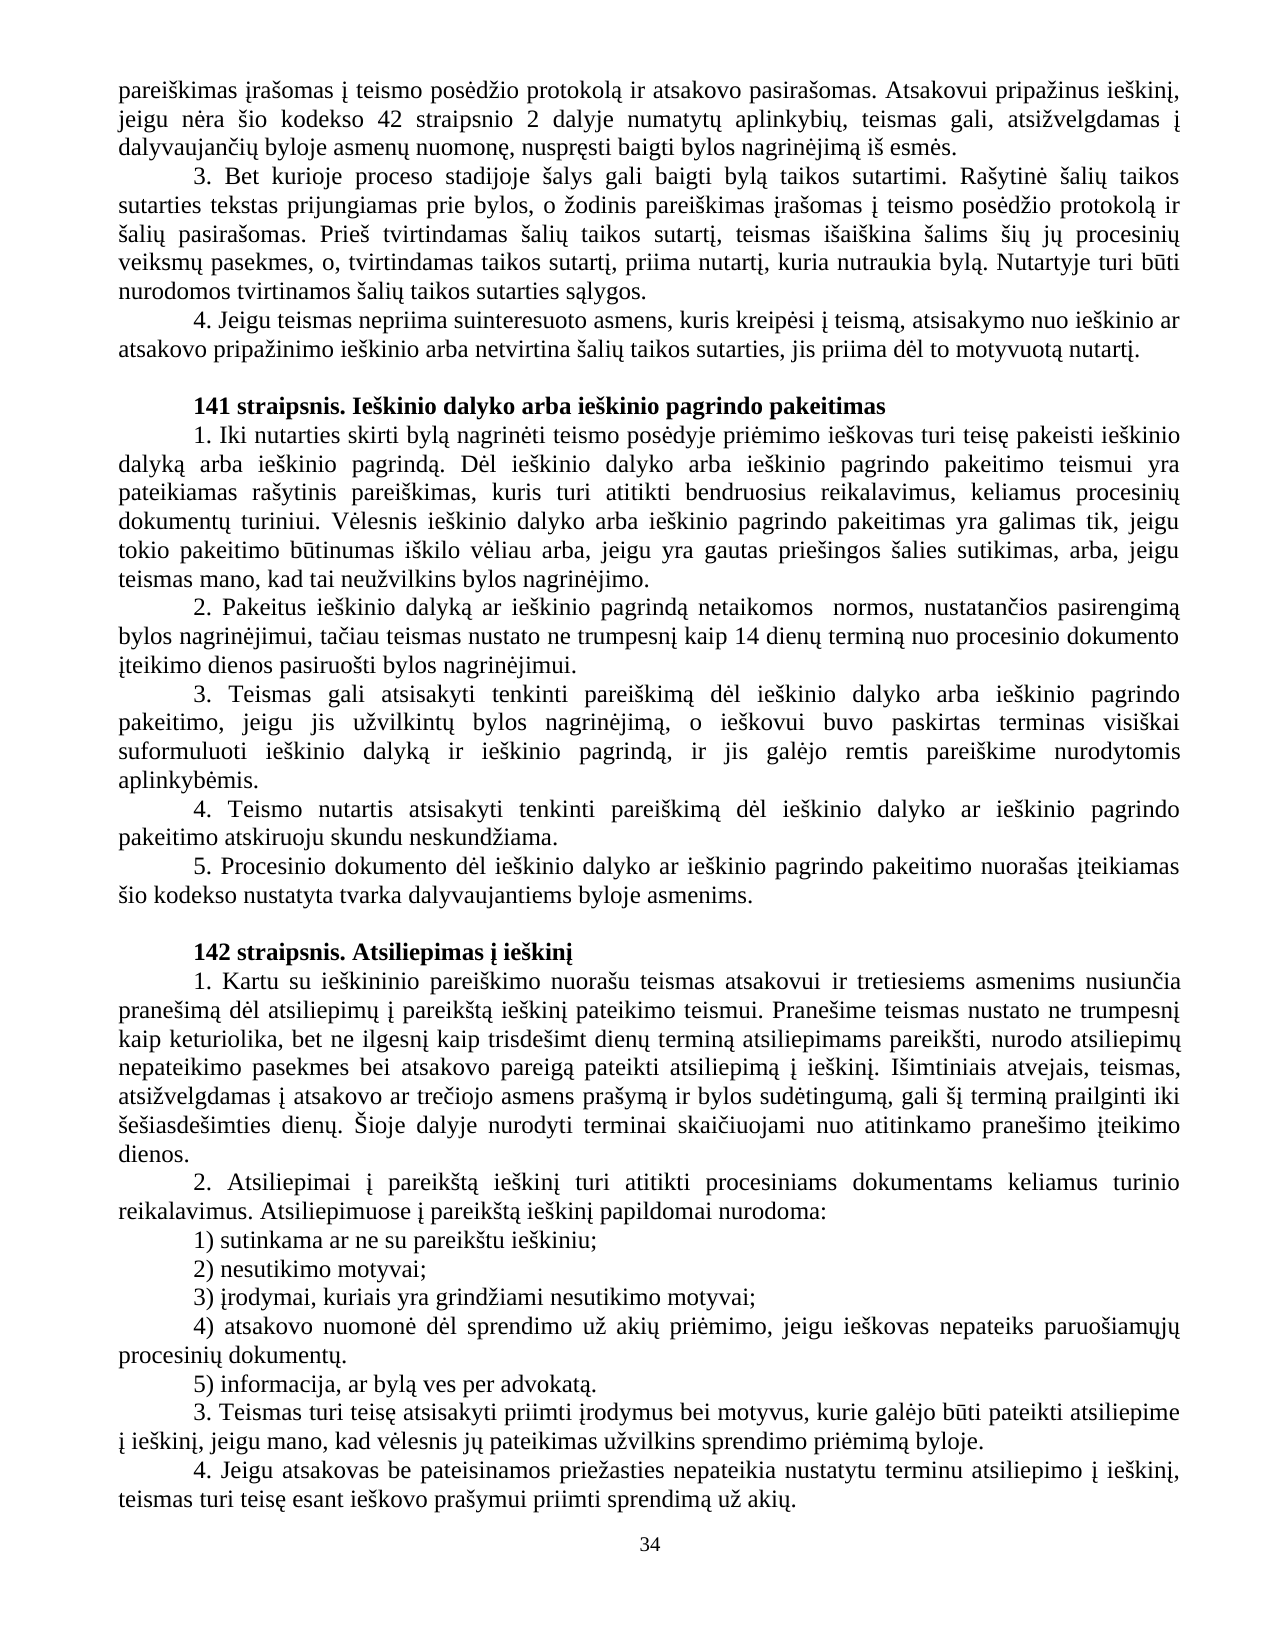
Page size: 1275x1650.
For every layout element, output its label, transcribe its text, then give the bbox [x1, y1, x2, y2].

text 141 straipsnis. Ieškinio dalyko arba ieškinio pagrindo pakeitimas [118, 391, 1181, 420]
text 2) nesutikimo motyvai; [193, 1254, 1181, 1282]
text 1. Kartu su ieškininio pareiškimo nuorašu teismas atsakovui ir tretiesiems asmenims nusiunčia pranešimą dėl atsiliepimų į pareikštą ieškinį pateikimo teismui. Pranešime teismas nustato ne trumpesnį kaip keturiolika, bet ne ilgesnį kaip trisdešimt dienų terminą atsiliepimams pareikšti, nurodo atsiliepimų nepateikimo pasekmes bei atsakovo pareigą pateikti atsiliepimą į ieškinį. Išimtiniais atvejais, teismas, atsižvelgdamas į atsakovo ar trečiojo asmens prašymą ir bylos sudėtingumą, gali šį terminą prailginti iki šešiasdešimties dienų. Šioje dalyje nurodyti terminai skaičiuojami nuo atitinkamo pranešimo įteikimo dienos. [118, 966, 1181, 1167]
text 5. Procesinio dokumento dėl ieškinio dalyko ar ieškinio pagrindo pakeitimo nuorašas įteikiamas šio kodekso nustatyta tvarka dalyvaujantiems byloje asmenims. [118, 851, 1181, 909]
text 4. Teismo nutartis atsisakyti tenkinti pareiškimą dėl ieškinio dalyko ar ieškinio pagrindo pakeitimo atskiruoju skundu neskundžiama. [118, 794, 1181, 851]
text 4. Jeigu teismas nepriima suinteresuoto asmens, kuris kreipėsi į teismą, atsisakymo nuo ieškinio ar atsakovo pripažinimo ieškinio arba netvirtina šalių taikos sutarties, jis priima dėl to motyvuotą nutartį. [118, 305, 1181, 362]
text 1. Iki nutarties skirti bylą nagrinėti teismo posėdyje priėmimo ieškovas turi teisę pakeisti ieškinio dalyką arba ieškinio pagrindą. Dėl ieškinio dalyko arba ieškinio pagrindo pakeitimo teismui yra pateikiamas rašytinis pareiškimas, kuris turi atitikti bendruosius reikalavimus, keliamus procesinių dokumentų turiniui. Vėlesnis ieškinio dalyko arba ieškinio pagrindo pakeitimas yra galimas tik, jeigu tokio pakeitimo būtinumas iškilo vėliau arba, jeigu yra gautas priešingos šalies sutikimas, arba, jeigu teismas mano, kad tai neužvilkins bylos nagrinėjimo. [118, 420, 1181, 592]
text 1) sutinkama ar ne su pareikštu ieškiniu; [193, 1225, 1181, 1254]
text 4. Jeigu atsakovas be pateisinamos priežasties nepateikia nustatytu terminu atsiliepimo į ieškinį, teismas turi teisę esant ieškovo prašymui priimti sprendimą už akių. [118, 1455, 1181, 1512]
text 4) atsakovo nuomonė dėl sprendimo už akių priėmimo, jeigu ieškovas nepateiks paruošiamųjų procesinių dokumentų. [118, 1311, 1181, 1369]
text 3) įrodymai, kuriais yra grindžiami nesutikimo motyvai; [193, 1282, 1181, 1311]
text 142 straipsnis. Atsiliepimas į ieškinį [118, 937, 1181, 966]
text 2. Atsiliepimai į pareikštą ieškinį turi atitikti procesiniams dokumentams keliamus turinio reikalavimus. Atsiliepimuose į pareikštą ieškinį papildomai nurodoma: [118, 1167, 1181, 1225]
text 5) informacija, ar bylą ves per advokatą. [118, 1369, 1181, 1397]
text 3. Teismas gali atsisakyti tenkinti pareiškimą dėl ieškinio dalyko arba ieškinio pagrindo pakeitimo, jeigu jis užvilkintų bylos nagrinėjimą, o ieškovui buvo paskirtas terminas visiškai suformuluoti ieškinio dalyką ir ieškinio pagrindą, ir jis galėjo remtis pareiškime nurodytomis aplinkybėmis. [118, 679, 1181, 794]
text pareiškimas įrašomas į teismo posėdžio protokolą ir atsakovo pasirašomas. Atsakovui pripažinus ieškinį, jeigu nėra šio kodekso 42 straipsnio 2 dalyje numatytų aplinkybių, teismas gali, atsižvelgdamas į dalyvaujančių byloje asmenų nuomonę, nuspręsti baigti bylos nagrinėjimą iš esmės. [118, 75, 1181, 161]
text 3. Teismas turi teisę atsisakyti priimti įrodymus bei motyvus, kurie galėjo būti pateikti atsiliepime į ieškinį, jeigu mano, kad vėlesnis jų pateikimas užvilkins sprendimo priėmimą byloje. [118, 1397, 1181, 1455]
text 3. Bet kurioje proceso stadijoje šalys gali baigti bylą taikos sutartimi. Rašytinė šalių taikos sutarties tekstas prijungiamas prie bylos, o žodinis pareiškimas įrašomas į teismo posėdžio protokolą ir šalių pasirašomas. Prieš tvirtindamas šalių taikos sutartį, teismas išaiškina šalims šių jų procesinių veiksmų pasekmes, o, tvirtindamas taikos sutartį, priima nutartį, kuria nutraukia bylą. Nutartyje turi būti nurodomos tvirtinamos šalių taikos sutarties sąlygos. [118, 161, 1181, 305]
text 2. Pakeitus ieškinio dalyką ar ieškinio pagrindą netaikomos normos, nustatančios pasirengimą bylos nagrinėjimui, tačiau teismas nustato ne trumpesnį kaip 14 dienų terminą nuo procesinio dokumento įteikimo dienos pasiruošti bylos nagrinėjimui. [118, 592, 1181, 679]
